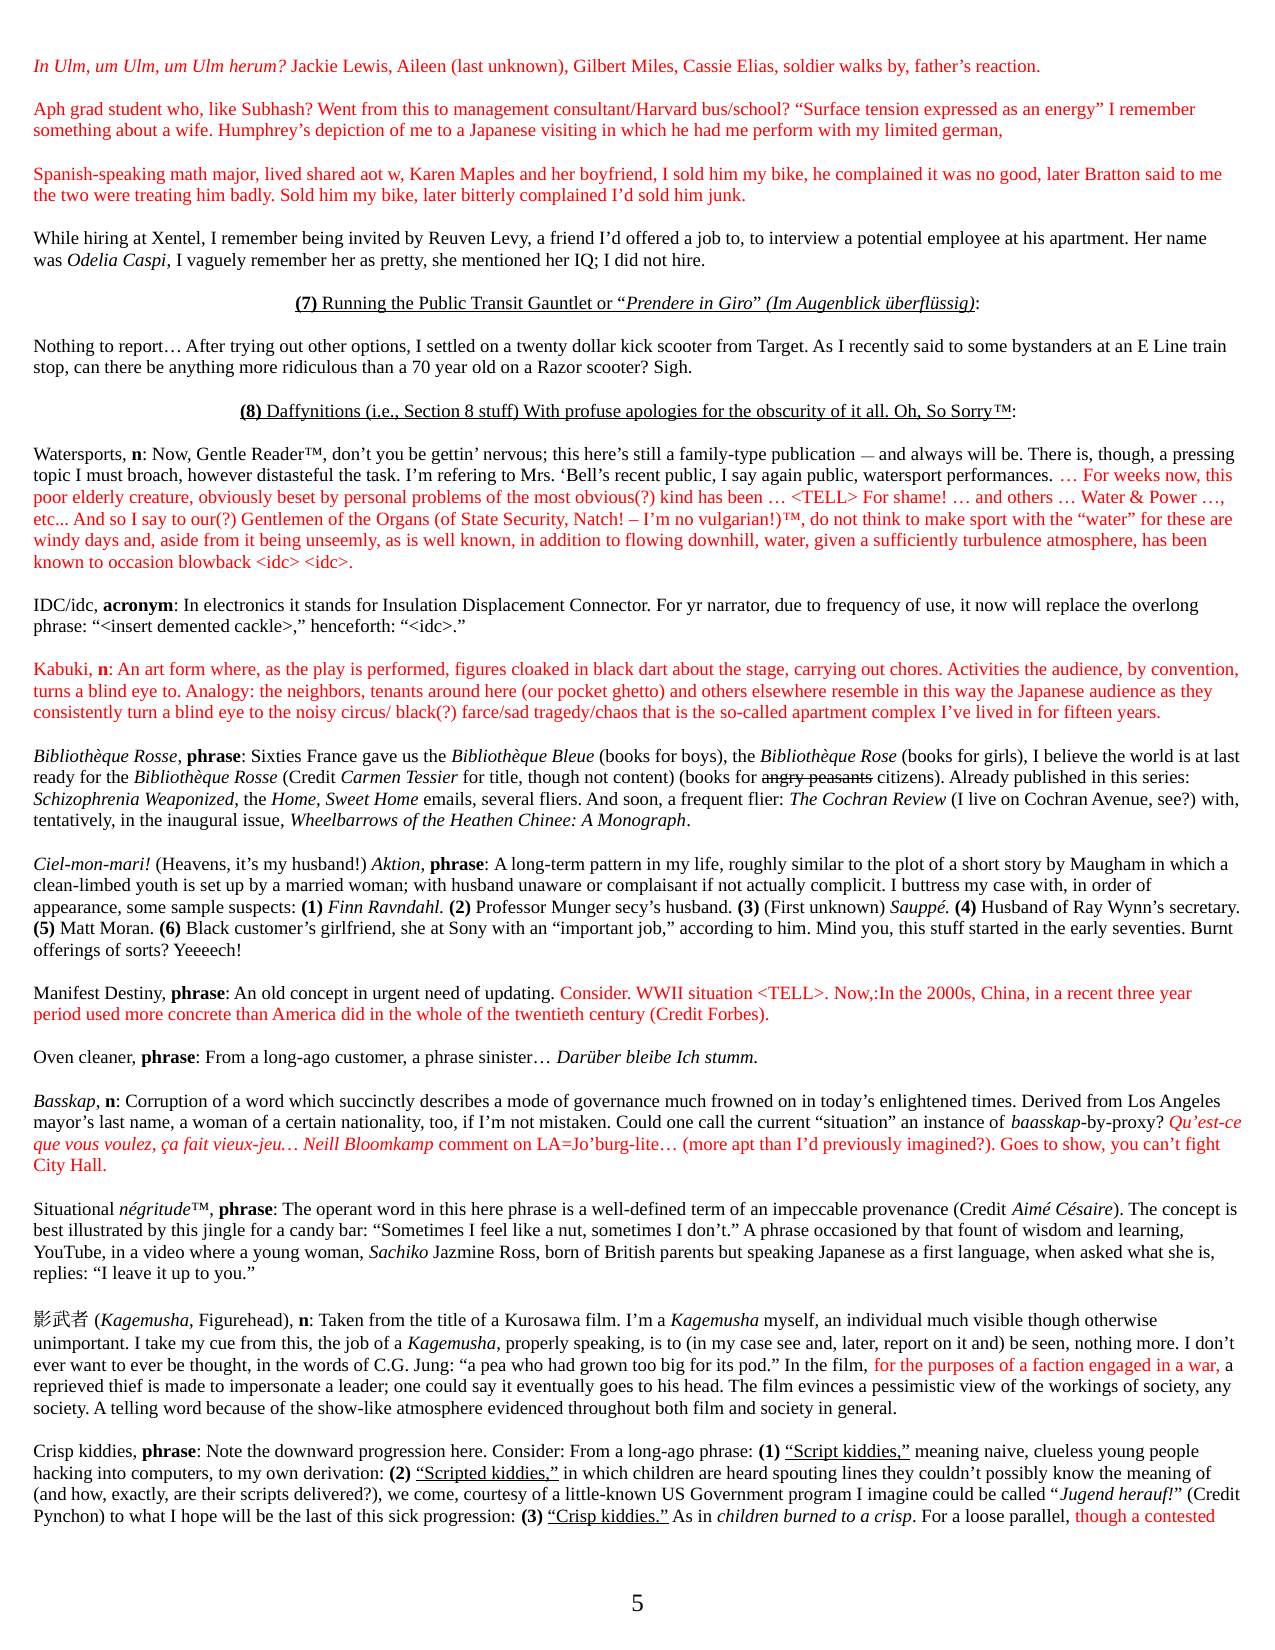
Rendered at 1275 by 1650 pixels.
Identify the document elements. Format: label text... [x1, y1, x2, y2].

text Manifest Destiny, phrase: An old concept in urgent need of updating. Consider. WWII situation <TELL>. Now,:In the 2000s, China, in a recent three year period used more concrete than America did in the whole of the twentieth century (Credit Forbes). [33, 982, 1242, 1025]
text Kabuki, n: An art form where, as the play is performed, figures cloaked in black dart about the stage, carrying out chores. Activities the audience, by convention, turns a blind eye to. Analogy: the neighbors, tenants around here (our pocket ghetto) and others elsewhere resemble in this way the Japanese audience as they consistently turn a blind eye to the noisy circus/ black(?) farce/sad tragedy/chaos that is the so-called apartment complex I’ve lived in for fifteen years. [33, 658, 1242, 723]
text Watersports, n: Now, Gentle Reader™, don’t you be gettin’ nervous; this here’s still a family-type publication ― and always will be. There is, though, a pressing topic I must broach, however distasteful the task. I’m refering to Mrs. ‘Bell’s recent public, I say again public, watersport performances. … For weeks now, this poor elderly creature, obviously beset by personal problems of the most obvious(?) kind has been … <TELL> For shame! … and others … Water & Power …, etc... And so I say to our(?) Gentlemen of the Organs (of State Security, Natch! – I’m no vulgarian!)™, do not think to make sport with the “water” for these are windy days and, aside from it being unseemly, as is well known, in addition to flowing downhill, water, given a sufficiently turbulence atmosphere, has been known to occasion blowback <idc> <idc>. [33, 443, 1242, 572]
text (7) Running the Public Transit Gauntlet or “Prendere in Giro” (Im Augenblick überflüssig): [33, 292, 1242, 313]
text Situational négritude™, phrase: The operant word in this here phrase is a well-defined term of an impeccable provenance (Credit Aimé Césaire). The concept is best illustrated by this jingle for a candy bar: “Sometimes I feel like a nut, sometimes I don’t.” A phrase occasioned by that fount of wisdom and learning, YouTube, in a video where a young woman, Sachiko Jazmine Ross, born of British parents but speaking Japanese as a first language, when asked what she is, replies: “I leave it up to you.” [33, 1197, 1242, 1284]
text Crisp kiddies, phrase: Note the downward progression here. Consider: From a long-ago phrase: (1) “Script kiddies,” meaning naive, clueless young people hacking into computers, to my own derivation: (2) “Scripted kiddies,” in which children are heard spouting lines they couldn’t possibly know the meaning of (and how, exactly, are their scripts delivered?), we come, courtesy of a little-known US Government program I imagine could be called “Jugend herauf!” (Credit Pynchon) to what I hope will be the last of this sick progression: (3) “Crisp kiddies.” As in children burned to a crisp. For a loose parallel, though a contested [33, 1440, 1242, 1526]
text While hiring at Xentel, I remember being invited by Reuven Levy, a friend I’d offered a job to, to interview a potential employee at his apartment. Her name was Odelia Caspi, I vaguely remember her as pretty, she mentioned her IQ; I did not hire. [33, 227, 1242, 270]
text Spanish-speaking math major, lived shared aot w, Karen Maples and her boyfriend, I sold him my bike, he complained it was no good, later Bratton said to me the two were treating him badly. Sold him my bike, later bitterly complained I’d sold him junk. [33, 162, 1242, 206]
text 影武者 (Kagemusha, Figurehead), n: Taken from the title of a Kurosawa film. I’m a Kagemusha myself, an individual much visible though otherwise unimportant. I take my cue from this, the job of a Kagemusha, properly speaking, is to (in my case see and, later, report on it and) be seen, nothing more. I don’t ever want to ever be thought, in the words of C.G. Jung: “a pea who had grown too big for its pod.” In the film, for the purposes of a faction engaged in a war, a reprieved thief is made to impersonate a leader; one could say it eventually goes to his head. The film evinces a pessimistic view of the workings of society, any society. A telling word because of the show-like atmosphere evidenced throughout both film and society in general. [33, 1305, 1242, 1418]
text In Ulm, um Ulm, um Ulm herum? Jackie Lewis, Aileen (last unknown), Gilbert Miles, Cassie Elias, soldier walks by, father’s reaction. [33, 54, 1242, 76]
text Oven cleaner, phrase: From a long-ago customer, a phrase sinister… Darüber bleibe Ich stumm. [33, 1046, 1242, 1068]
text (8) Daffynitions (i.e., Section 8 stuff) With profuse apologies for the obscurity of it all. Oh, So Sorry™: [33, 399, 1223, 421]
text Basskap, n: Corruption of a word which succinctly describes a mode of governance much frowned on in today’s enlightened times. Derived from Los Angeles mayor’s last name, a woman of a certain nationality, too, if I’m not mistaken. Could one call the current “situation” an instance of baasskap-by-proxy? Qu’est-ce que vous voulez, ça fait vieux-jeu… Neill Bloomkamp comment on LA=Jo’burg-lite… (more apt than I’d previously imagined?). Goes to show, you can’t fight City Hall. [33, 1089, 1242, 1176]
text Ciel-mon-mari! (Heavens, it’s my husband!) Aktion, phrase: A long-term pattern in my life, roughly similar to the plot of a short story by Maugham in which a clean-limbed youth is set up by a married woman; with husband unaware or complaisant if not actually complicit. I buttress my case with, in order of appearance, some sample suspects: (1) Finn Ravndahl. (2) Professor Munger secy’s husband. (3) (First unknown) Sauppé. (4) Husband of Ray Wynn’s secretary. (5) Matt Moran. (6) Black customer’s girlfriend, she at Sony with an “important job,” according to him. Mind you, this stuff started in the early seventies. Burnt offerings of sorts? Yeeeech! [33, 852, 1242, 960]
text Nothing to report… After trying out other options, I settled on a twenty dollar kick scooter from Target. As I recently said to some bystanders at an E Line train stop, can there be anything more ridiculous than a 70 year old on a Razor scooter? Sigh. [33, 335, 1242, 378]
text Aph grad student who, like Subhash? Went from this to management consultant/Harvard bus/school? “Surface tension expressed as an energy” I remember something about a wife. Humphrey’s depiction of me to a Japanese visiting in which he had me perform with my limited german, [33, 98, 1242, 141]
text IDC/idc, acronym: In electronics it stands for Insulation Displacement Connector. For yr narrator, due to frequency of use, it now will replace the overlong phrase: “<insert demented cackle>,” henceforth: “<idc>.” [33, 594, 1242, 637]
text Bibliothèque Rosse, phrase: Sixties France gave us the Bibliothèque Bleue (books for boys), the Bibliothèque Rose (books for girls), I believe the world is at last ready for the Bibliothèque Rosse (Credit Carmen Tessier for title, though not content) (books for angry peasants citizens). Already published in this series: Schizophrenia Weaponized, the Home, Sweet Home emails, several fliers. And soon, a frequent flier: The Cochran Review (I live on Cochran Avenue, see?) with, tentatively, in the inaugural issue, Wheelbarrows of the Heathen Chinee: A Monograph. [33, 744, 1242, 831]
